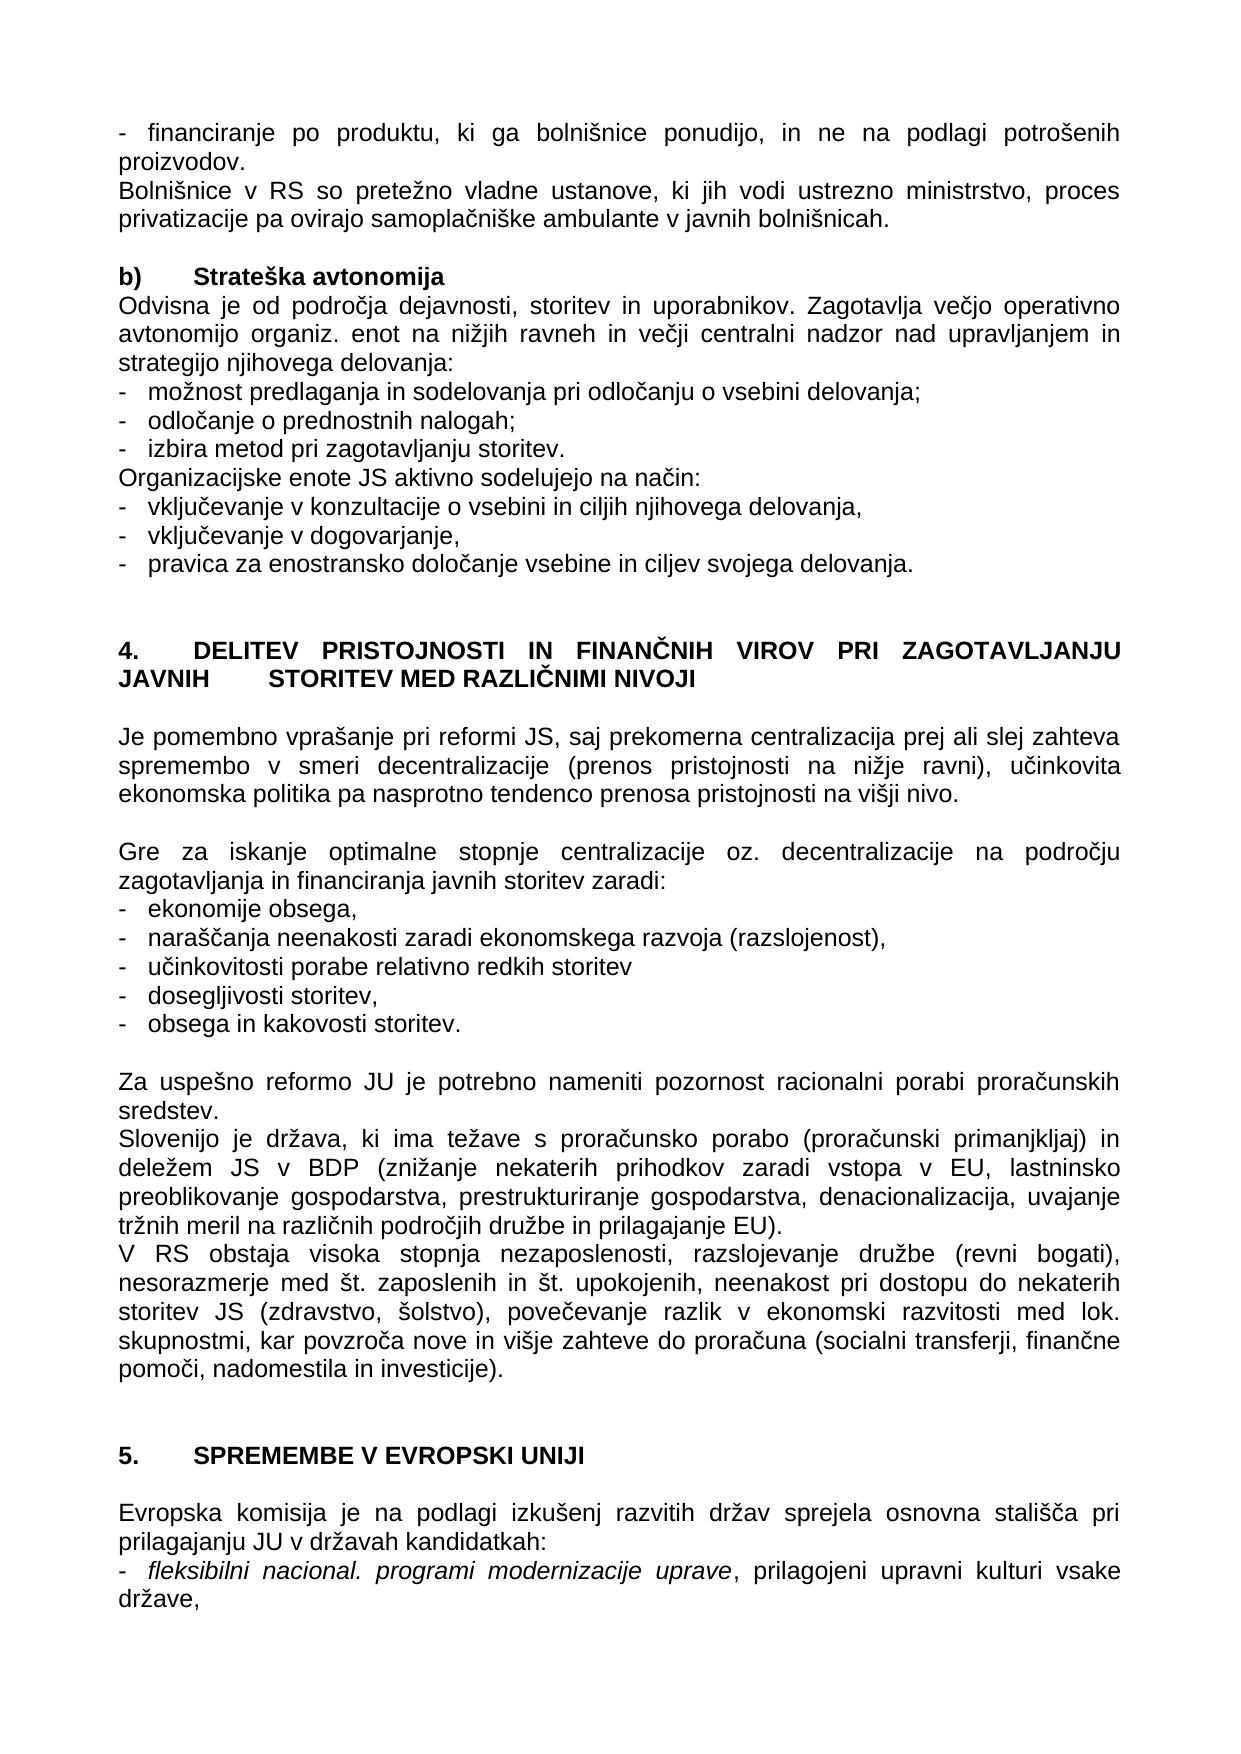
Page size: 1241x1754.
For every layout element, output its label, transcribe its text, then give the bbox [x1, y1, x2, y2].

text Je pomembno vprašanje pri reformi JS, saj prekomerna centralizacija prej ali slej zahteva spremembo v smeri decentralizacije (prenos pristojnosti na nižje ravni), učinkovita ekonomska politika pa nasprotno tendenco prenosa pristojnosti na višji nivo. [118, 722, 1122, 808]
text Slovenijo je država, ki ima težave s proračunsko porabo (proračunski primanjkljaj) in deležem JS v BDP (znižanje nekaterih prihodkov zaradi vstopa v EU, lastninsko preoblikovanje gospodarstva, prestrukturiranje gospodarstva, denacionalizacija, uvajanje tržnih meril na različnih področjih družbe in prilagajanje EU). [118, 1124, 1122, 1239]
text - učinkovitosti porabe relativno redkih storitev [118, 952, 1122, 981]
text - dosegljivosti storitev, [118, 981, 1122, 1009]
text - financiranje po produktu, ki ga bolnišnice ponudijo, in ne na podlagi potrošenih proizvodov. [118, 118, 1122, 176]
text - naraščanja neenakosti zaradi ekonomskega razvoja (razslojenost), [118, 923, 1122, 952]
text - obsega in kakovosti storitev. [118, 1009, 1122, 1038]
text - odločanje o prednostnih nalogah; [118, 406, 1122, 434]
text - fleksibilni nacional. programi modernizacije uprave, prilagojeni upravni kulturi vsake države, [118, 1556, 1122, 1613]
text - vključevanje v dogovarjanje, [118, 521, 1122, 549]
text Odvisna je od področja dejavnosti, storitev in uporabnikov. Zagotavlja večjo operativno avtonomijo organiz. enot na nižjih ravneh in večji centralni nadzor nad upravljanjem in strategijo njihovega delovanja: [118, 291, 1122, 377]
text - pravica za enostransko določanje vsebine in ciljev svojega delovanja. [118, 549, 1122, 578]
text Bolnišnice v RS so pretežno vladne ustanove, ki jih vodi ustrezno ministrstvo, proces privatizacije pa ovirajo samoplačniške ambulante v javnih bolnišnicah. [118, 176, 1122, 233]
text Za uspešno reformo JU je potrebno nameniti pozornost racionalni porabi proračunskih sredstev. [118, 1067, 1122, 1124]
text - izbira metod pri zagotavljanju storitev. [118, 434, 1122, 463]
text Evropska komisija je na podlagi izkušenj razvitih držav sprejela osnovna stališča pri prilagajanju JU v državah kandidatkah: [118, 1498, 1122, 1556]
text Gre za iskanje optimalne stopnje centralizacije oz. decentralizacije na področju zagotavljanja in financiranja javnih storitev zaradi: [118, 837, 1122, 894]
text - vključevanje v konzultacije o vsebini in ciljih njihovega delovanja, [118, 492, 1122, 521]
text 5. SPREMEMBE V EVROPSKI UNIJI [118, 1441, 1122, 1469]
text 4. DELITEV PRISTOJNOSTI IN FINANČNIH VIROV PRI ZAGOTAVLJANJU JAVNIH STORITEV MED RAZLIČNIMI NIVOJI [118, 636, 1122, 693]
text Organizacijske enote JS aktivno sodelujejo na način: [118, 463, 1122, 492]
text - možnost predlaganja in sodelovanja pri odločanju o vsebini delovanja; [118, 377, 1122, 406]
text b) Strateška avtonomija [118, 262, 1122, 291]
text V RS obstaja visoka stopnja nezaposlenosti, razslojevanje družbe (revni bogati), nesorazmerje med št. zaposlenih in št. upokojenih, neenakost pri dostopu do nekaterih storitev JS (zdravstvo, šolstvo), povečevanje razlik v ekonomski razvitosti med lok. skupnostmi, kar povzroča nove in višje zahteve do proračuna (socialni transferji, finančne pomoči, nadomestila in investicije). [118, 1239, 1122, 1383]
text - ekonomije obsega, [118, 894, 1122, 923]
